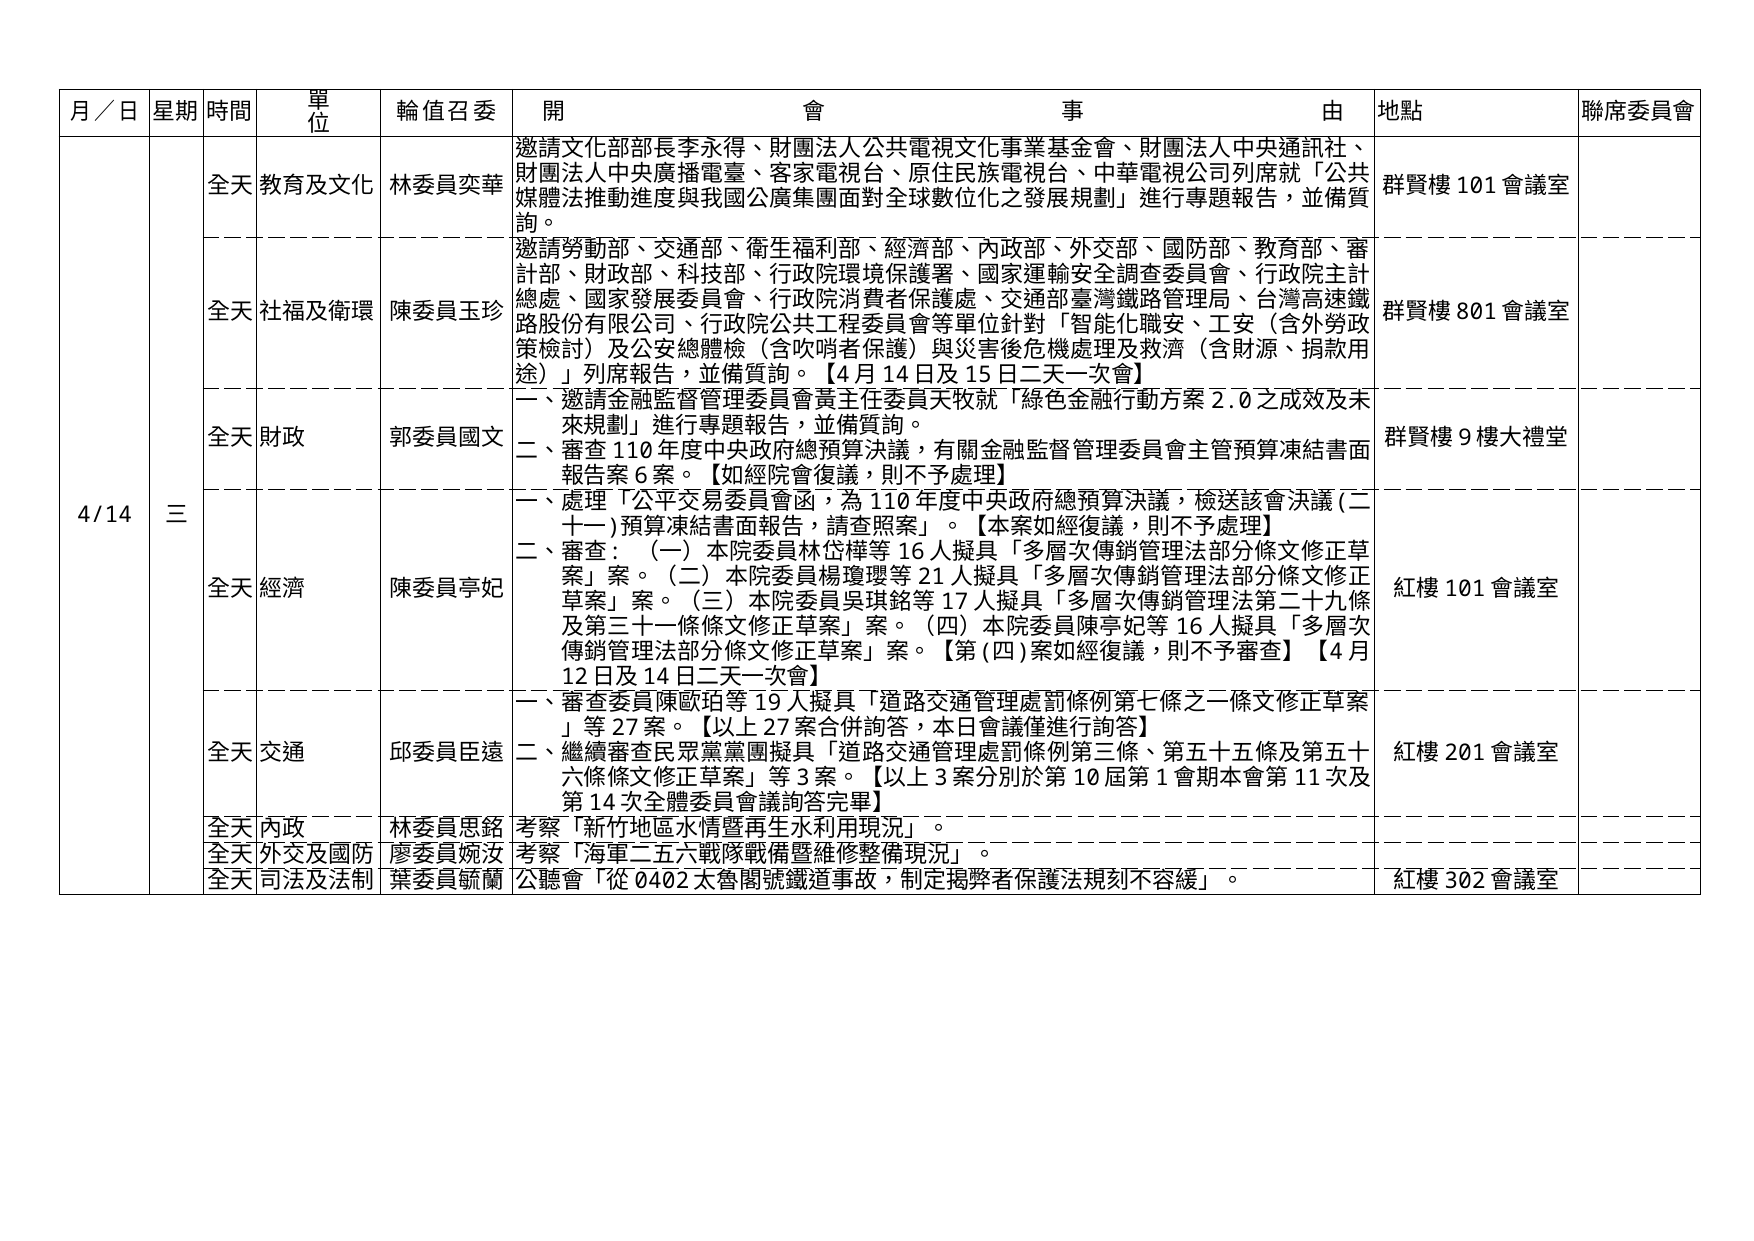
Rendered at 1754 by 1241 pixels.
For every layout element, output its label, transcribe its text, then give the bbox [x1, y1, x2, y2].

table_cell 全天 [204, 690, 256, 816]
table_cell 全天 [204, 137, 256, 237]
table_cell [1579, 868, 1700, 894]
table_cell 全天 [204, 816, 256, 842]
table_cell 紅樓201會議室 [1375, 690, 1578, 816]
table_header 星期 [150, 90, 203, 136]
table_cell 考察「新竹地區水情暨再生水利用現況」。 [513, 816, 1374, 842]
table_cell 邀請勞動部、交通部、衛生福利部、經濟部、內政部、外交部、國防部、教育部、審計部、財政部、科技部、行政院環境保護署、國家運輸安全調查委員會、行政院主計總處、國家發展委員會、行政院消費者保護處、交通部臺灣鐵路管理局、台灣高速鐵路股份有限公司、行政院公共工程委員會等單位針對「智能化職安、工安（含外勞政策檢討）及公安總體檢（含吹哨者保護）與災害後危機處理及救濟（含財源、捐款用途）」列席報告，並備質詢。【4月14日及15日二天一次會】 [513, 237, 1374, 388]
table_cell 郭委員國文 [381, 388, 512, 489]
table_cell 紅樓101會議室 [1375, 489, 1578, 690]
table_header 聯席委員會 [1579, 90, 1700, 136]
table_cell 群賢樓9樓大禮堂 [1375, 388, 1578, 489]
table_cell 全天 [204, 388, 256, 489]
table_header 時間 [204, 90, 256, 136]
table_cell [1579, 816, 1700, 842]
table_cell [1375, 816, 1578, 842]
table_cell 全天 [204, 842, 256, 868]
table_cell 教育及文化 [257, 137, 380, 237]
table_cell 林委員奕華 [381, 137, 512, 237]
table_cell 一、邀請金融監督管理委員會黃主任委員天牧就「綠色金融行動方案2.0之成效及未來規劃」進行專題報告，並備質詢。 二、審查110年度中央政府總預算決議，有關金融監督管理委員會主管預算凍結書面報告案6案。【如經院會復議，則不予處理】 [513, 388, 1374, 489]
table_cell 一、處理「公平交易委員會函，為110年度中央政府總預算決議，檢送該會決議(二十一)預算凍結書面報告，請查照案」。【本案如經復議，則不予處理】 二、審查: （一）本院委員林岱樺等16人擬具「多層次傳銷管理法部分條文修正草案」案。（二）本院委員楊瓊瓔等21人擬具「多層次傳銷管理法部分條文修正草案」案。（三）本院委員吳琪銘等17人擬具「多層次傳銷管理法第二十九條及第三十一條條文修正草案」案。（四）本院委員陳亭妃等16人擬具「多層次傳銷管理法部分條文修正草案」案。【第(四)案如經復議，則不予審查】【4月12日及14日二天一次會】 [513, 489, 1374, 690]
table_cell 邱委員臣遠 [381, 690, 512, 816]
table_cell [1579, 842, 1700, 868]
table_header 月／日 [60, 90, 149, 136]
table_cell 群賢樓101會議室 [1375, 137, 1578, 237]
table_cell 陳委員亭妃 [381, 489, 512, 690]
table_cell [1579, 237, 1700, 388]
table_cell 林委員思銘 [381, 816, 512, 842]
table_cell 交通 [257, 690, 380, 816]
table_cell 考察「海軍二五六戰隊戰備暨維修整備現況」。 [513, 842, 1374, 868]
table_cell 外交及國防 [257, 842, 380, 868]
table_cell 廖委員婉汝 [381, 842, 512, 868]
table_header 地點 [1375, 90, 1578, 136]
table_cell 全天 [204, 489, 256, 690]
table_cell 全天 [204, 868, 256, 894]
table_cell 經濟 [257, 489, 380, 690]
table_header 輪值召委 [381, 90, 512, 136]
table_cell [1375, 842, 1578, 868]
table_cell [1579, 489, 1700, 690]
table_cell 三 [150, 137, 203, 894]
table_cell 邀請文化部部長李永得、財團法人公共電視文化事業基金會、財團法人中央通訊社、財團法人中央廣播電臺、客家電視台、原住民族電視台、中華電視公司列席就「公共媒體法推動進度與我國公廣集團面對全球數位化之發展規劃」進行專題報告，並備質詢。 [513, 137, 1374, 237]
table_cell [1579, 388, 1700, 489]
table_cell 社福及衛環 [257, 237, 380, 388]
table_cell 群賢樓801會議室 [1375, 237, 1578, 388]
table_cell [1579, 690, 1700, 816]
table_cell 葉委員毓蘭 [381, 868, 512, 894]
table_cell 一、審查委員陳歐珀等19人擬具「道路交通管理處罰條例第七條之一條文修正草案」等27案。【以上27案合併詢答，本日會議僅進行詢答】 二、繼續審查民眾黨黨團擬具「道路交通管理處罰條例第三條、第五十五條及第五十六條條文修正草案」等3案。【以上3案分別於第10屆第1會期本會第11次及第14次全體委員會議詢答完畢】 [513, 690, 1374, 816]
table_header 單 位 [257, 90, 380, 136]
table_cell [1579, 137, 1700, 237]
table_cell 陳委員玉珍 [381, 237, 512, 388]
table_cell 內政 [257, 816, 380, 842]
table_header 開會事由 [513, 90, 1374, 136]
table_cell 紅樓302會議室 [1375, 868, 1578, 894]
table_cell 司法及法制 [257, 868, 380, 894]
table_cell 公聽會「從0402太魯閣號鐵道事故，制定揭弊者保護法規刻不容緩」。 [513, 868, 1374, 894]
table_cell 全天 [204, 237, 256, 388]
table_cell 財政 [257, 388, 380, 489]
table_cell 4/14 [60, 137, 149, 894]
